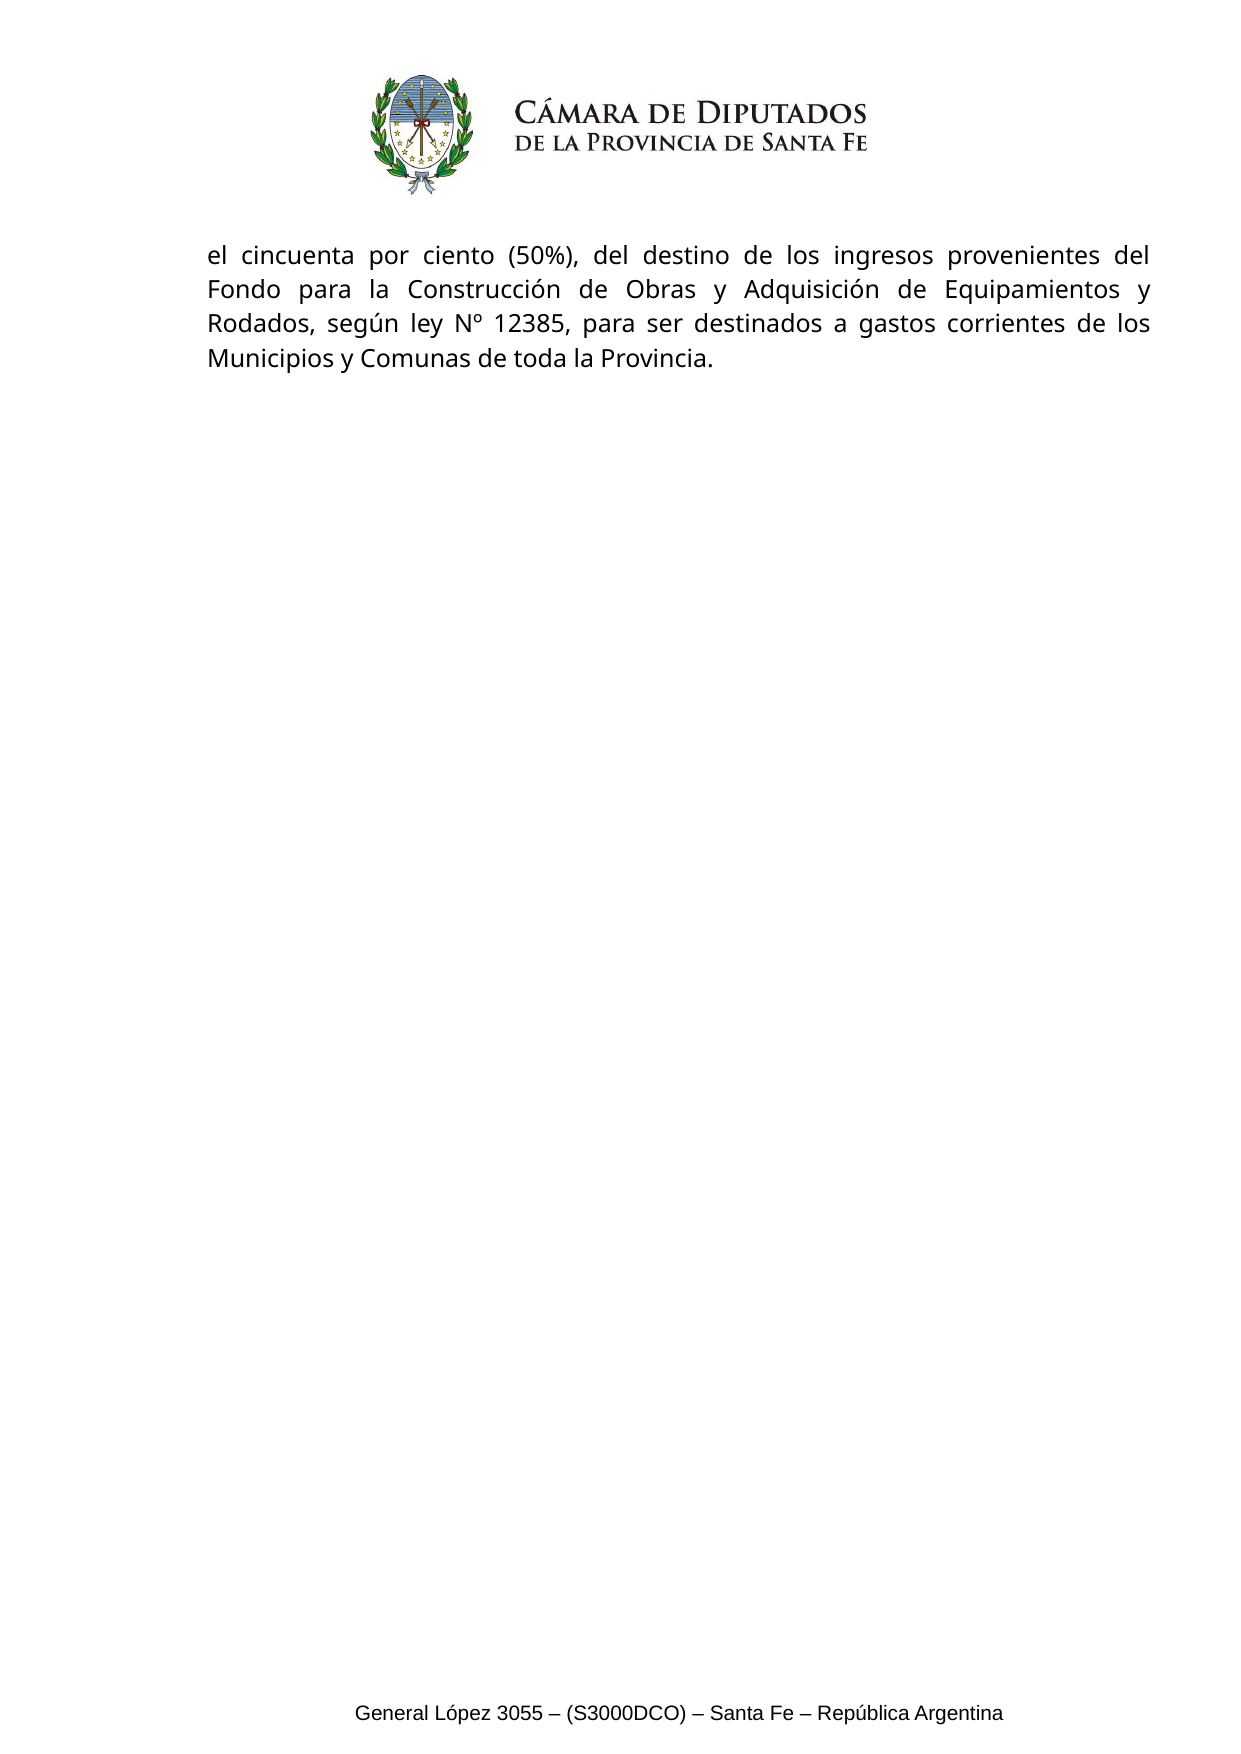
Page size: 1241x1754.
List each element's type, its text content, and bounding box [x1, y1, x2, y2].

picture [370, 75, 867, 199]
text el cincuenta por ciento (50%), del destino de los ingresos provenientes del Fondo para la Construcción de Obras y Adquisición de Equipamientos y Rodados, según ley Nº 12385, para ser destinados a gastos corrientes de los Municipios y Comunas de toda la Provincia. [207, 238, 1152, 374]
